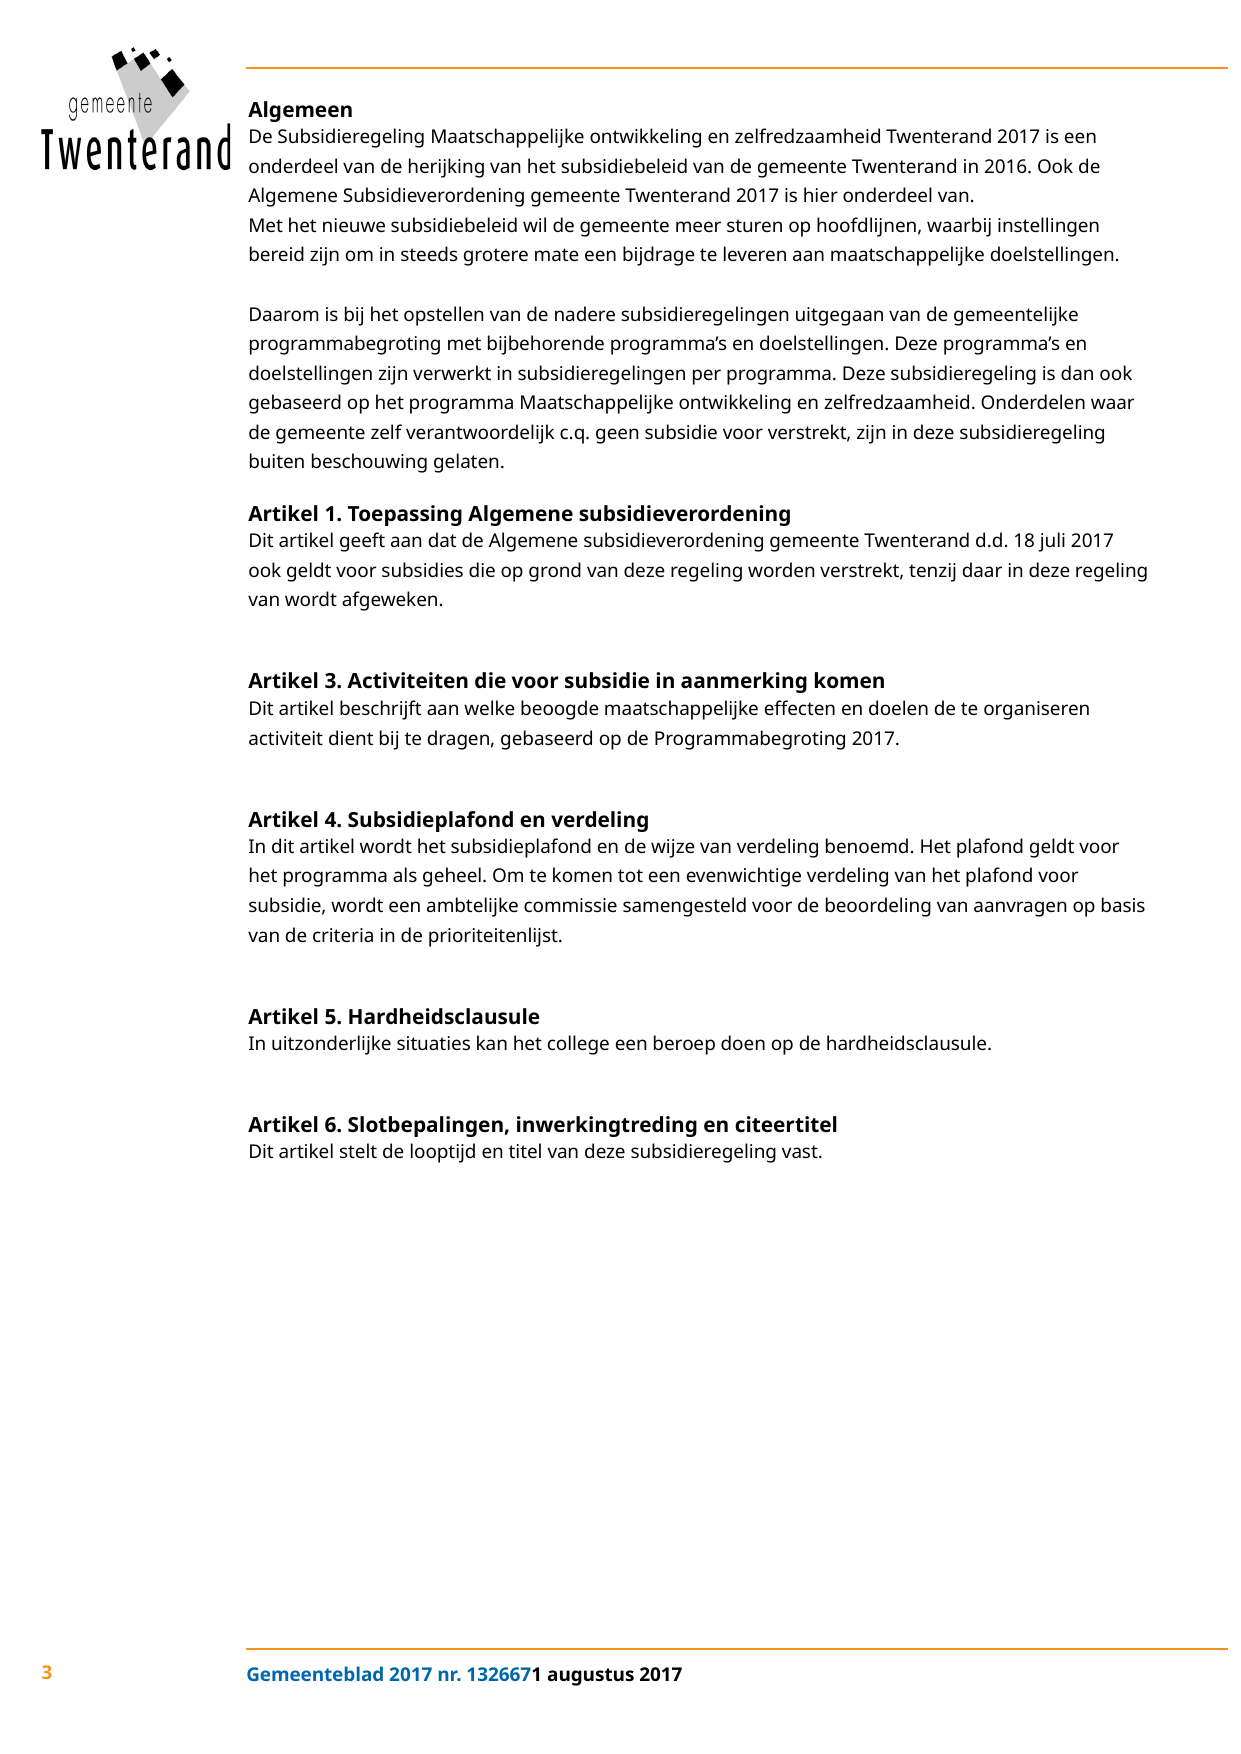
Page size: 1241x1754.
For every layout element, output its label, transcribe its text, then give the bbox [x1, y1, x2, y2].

text Artikel 6. Slotbepalingen, inwerkingtreding en citeertitel [248, 1110, 1152, 1139]
text In dit artikel wordt het subsidieplafond en de wijze van verdeling benoemd. Het plafond geldt voor het programma als geheel. Om te komen tot een evenwichtige verdeling van het plafond voor subsidie, wordt een ambtelijke commissie samengesteld voor de beoordeling van aanvragen op basis van de criteria in de prioriteitenlijst. [248, 833, 1152, 948]
text Artikel 4. Subsidieplafond en verdeling [248, 805, 1152, 833]
text Daarom is bij het opstellen van de nadere subsidieregelingen uitgegaan van de gemeentelijke programmabegroting met bijbehorende programma’s en doelstellingen. Deze programma’s en doelstellingen zijn verwerkt in subsidieregelingen per programma. Deze subsidieregeling is dan ook gebaseerd op het programma Maatschappelijke ontwikkeling en zelfredzaamheid. Onderdelen waar de gemeente zelf verantwoordelijk c.q. geen subsidie voor verstrekt, zijn in deze subsidieregeling buiten beschouwing gelaten. [248, 301, 1152, 474]
text Artikel 5. Hardheidsclausule [248, 1002, 1152, 1030]
text De Subsidieregeling Maatschappelijke ontwikkeling en zelfredzaamheid Twenterand 2017 is een onderdeel van de herijking van het subsidiebeleid van de gemeente Twenterand in 2016. Ook de Algemene Subsidieverordening gemeente Twenterand 2017 is hier onderdeel van. [248, 123, 1152, 208]
text Dit artikel stelt de looptijd en titel van deze subsidieregeling vast. [248, 1139, 1152, 1164]
picture [41, 47, 231, 172]
text In uitzonderlijke situaties kan het college een beroep doen op de hardheidsclausule. [248, 1030, 1152, 1056]
text Dit artikel geeft aan dat de Algemene subsidieverordening gemeente Twenterand d.d. 18 juli 2017 ook geldt voor subsidies die op grond van deze regeling worden verstrekt, tenzij daar in deze regeling van wordt afgeweken. [248, 527, 1152, 612]
text Algemeen [248, 95, 1152, 123]
text Dit artikel beschrijft aan welke beoogde maatschappelijke effecten en doelen de te organiseren activiteit dient bij te dragen, gebaseerd op de Programmabegroting 2017. [248, 695, 1152, 750]
text Artikel 3. Activiteiten die voor subsidie in aanmerking komen [248, 667, 1152, 695]
text Artikel 1. Toepassing Algemene subsidieverordening [248, 499, 1152, 527]
text Met het nieuwe subsidiebeleid wil de gemeente meer sturen op hoofdlijnen, waarbij instellingen bereid zijn om in steeds grotere mate een bijdrage te leveren aan maatschappelijke doelstellingen. [248, 212, 1152, 267]
